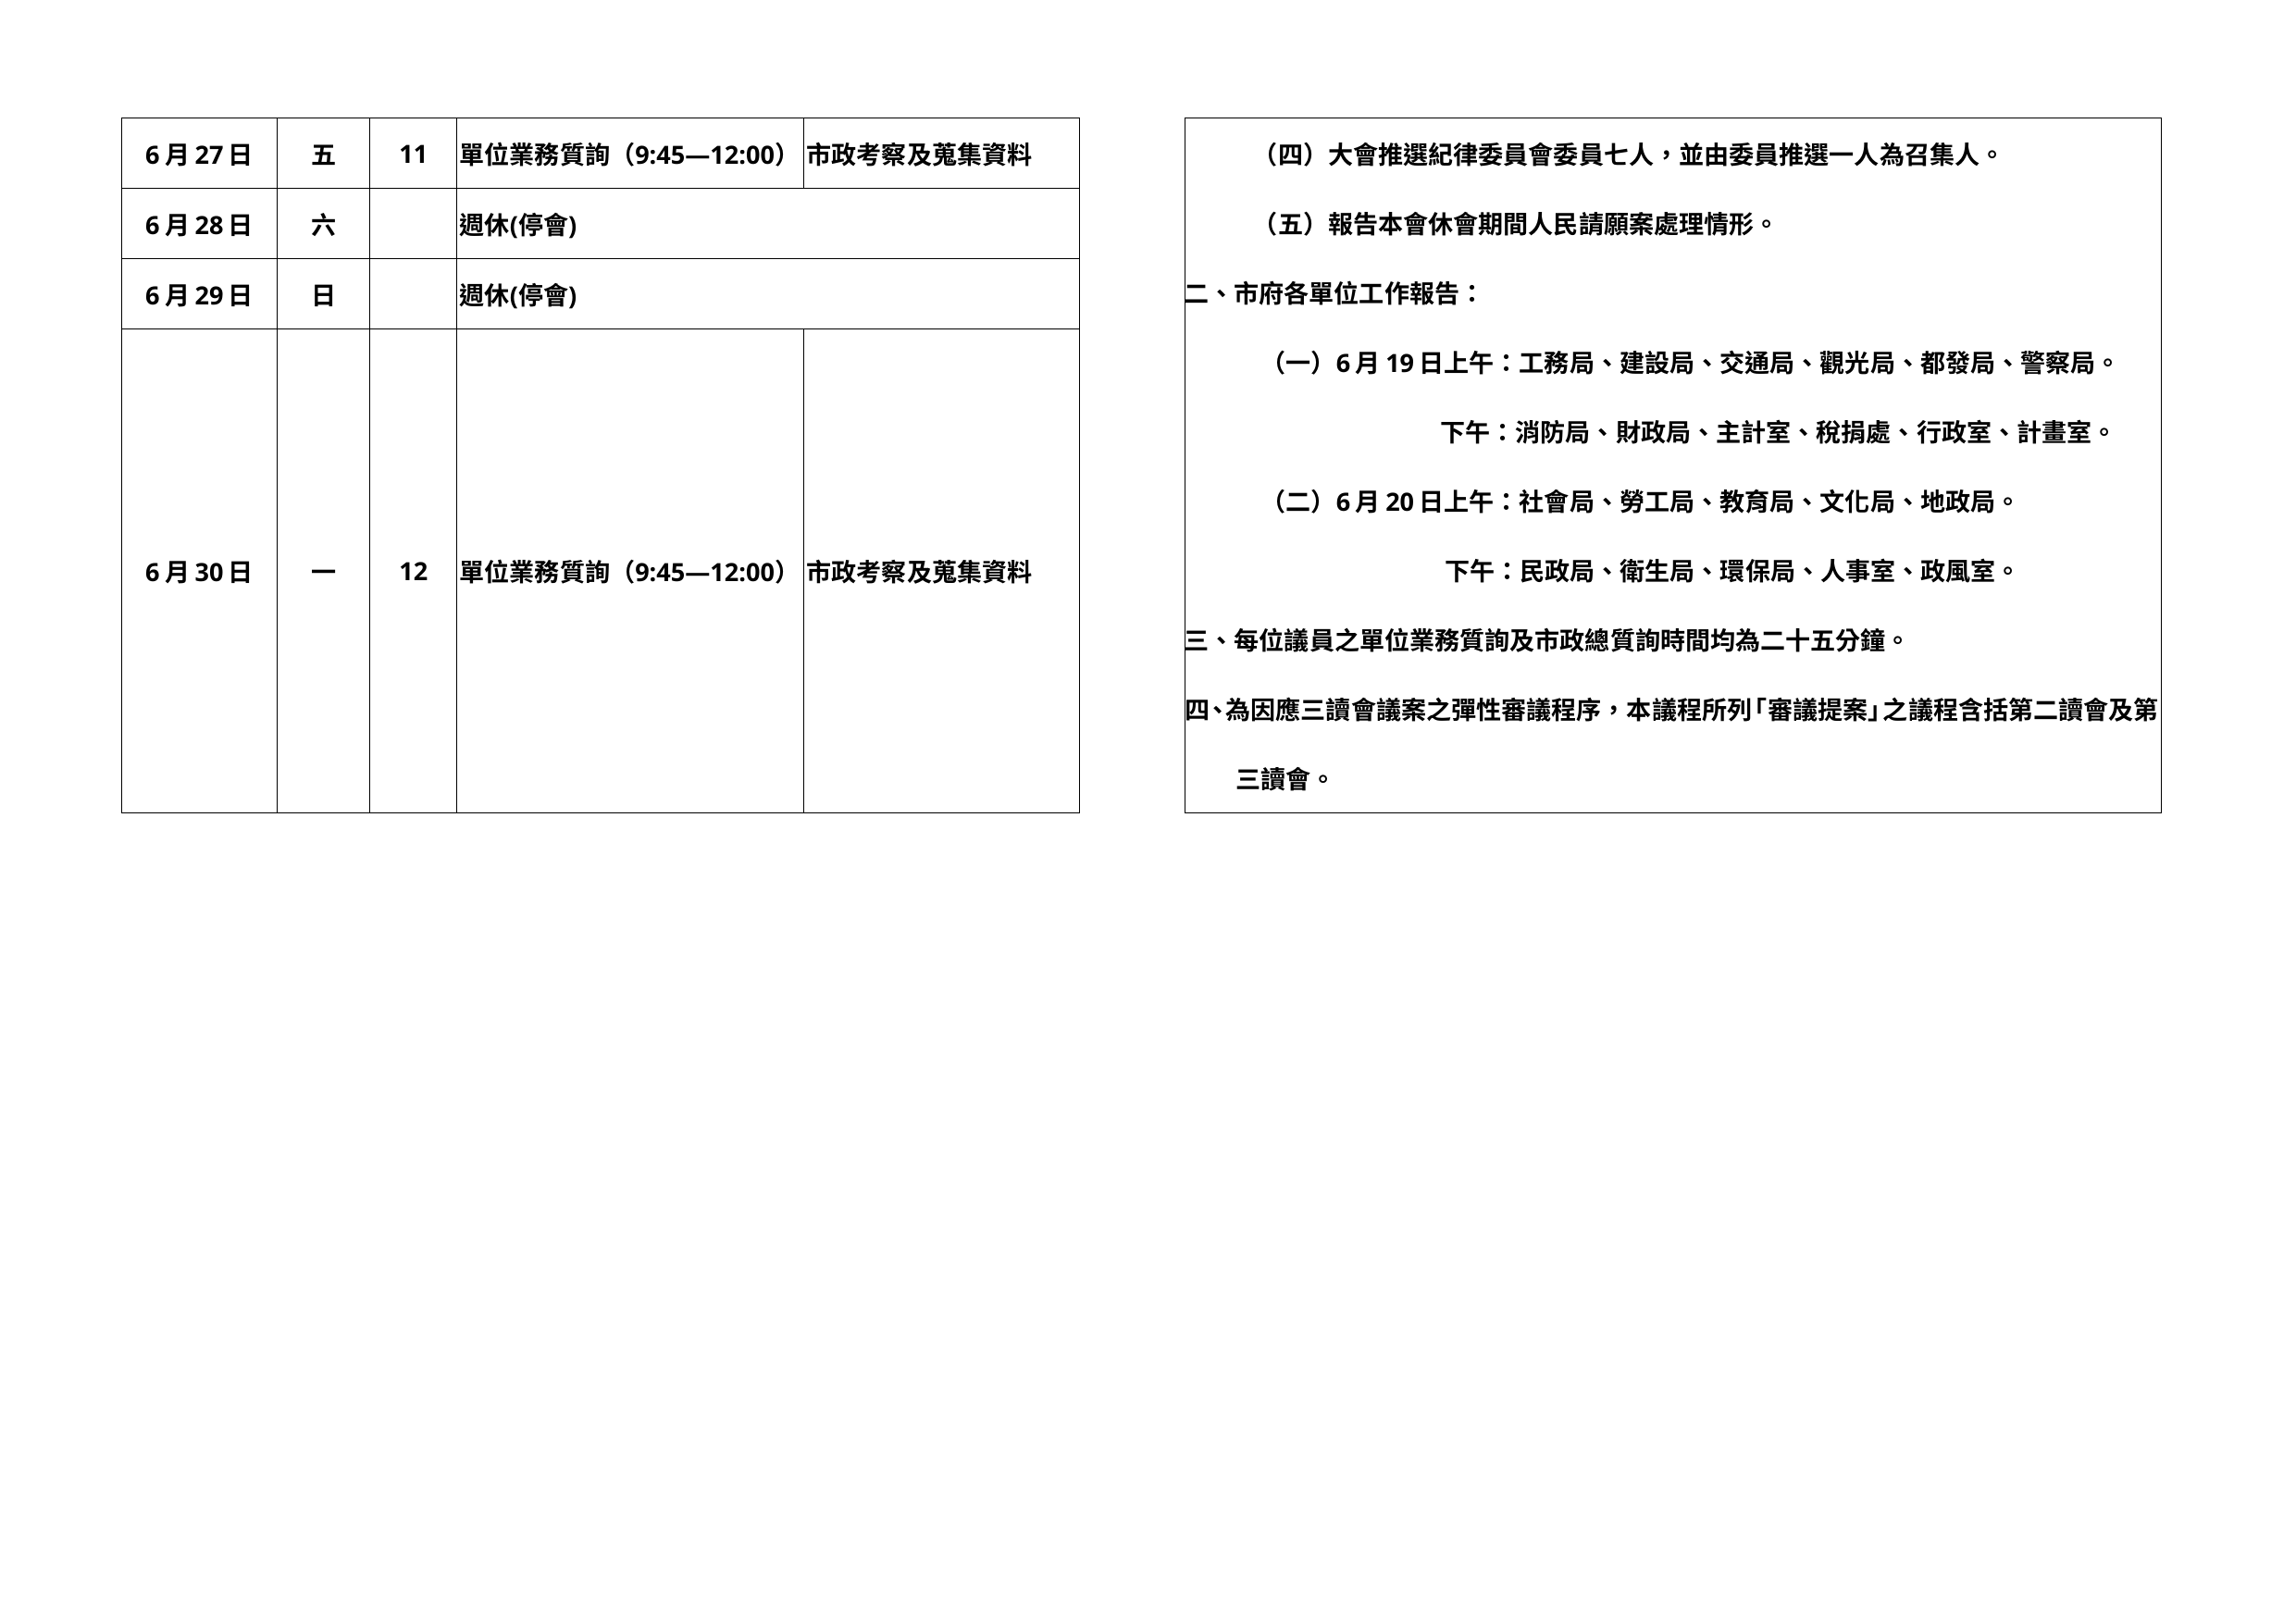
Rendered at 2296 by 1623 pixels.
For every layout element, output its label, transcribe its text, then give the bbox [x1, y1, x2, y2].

table_cell [1080, 328, 1185, 812]
table_cell 6月28日 [122, 189, 277, 258]
table_cell 6月30日 [122, 329, 277, 812]
table_cell [1080, 118, 1185, 188]
table_cell 6月29日 [122, 259, 277, 328]
table_cell 6月27日 [122, 118, 277, 188]
table_cell 11 [370, 118, 456, 188]
table_cell 市政考察及蒐集資料 [804, 118, 1079, 188]
table_cell （四）大會推選紀律委員會委員七人，並由委員推選一人為召集人。 （五）報告本會休會期間人民請願案處理情形。 二、市府各單位工作報告： （一）6月19日上午：工務局、建設局、交通局、觀光局、都發局、警察局。 下午：消防局、財政局、主計室、稅捐處、行政室、計畫室。 （二）6月20日上午：社會局、勞工局、教育局、文化局、地政局。 下午：民政局、衛生局、環保局、人事室、政風室。 三、每位議員之單位業務質詢及市政總質詢時間均為二十五分鐘。 四、為因應三讀會議案之彈性審議程序，本議程所列「審議提案」之議程含括第二讀會及第三讀會。 [1185, 118, 2161, 812]
table_cell 日 [278, 259, 369, 328]
table_cell 市政考察及蒐集資料 [804, 329, 1079, 812]
table_cell 週休(停會) [457, 259, 1079, 328]
table_cell [1080, 258, 1185, 328]
table_cell 一 [278, 329, 369, 812]
table_cell 六 [278, 189, 369, 258]
table_cell 單位業務質詢（9:45—12:00） [457, 118, 803, 188]
table_cell 12 [370, 329, 456, 812]
table_cell 單位業務質詢（9:45—12:00） [457, 329, 803, 812]
table_cell [1080, 188, 1185, 258]
table_cell [370, 189, 456, 258]
table_cell [370, 259, 456, 328]
table_cell 週休(停會) [457, 189, 1079, 258]
table_cell 五 [278, 118, 369, 188]
